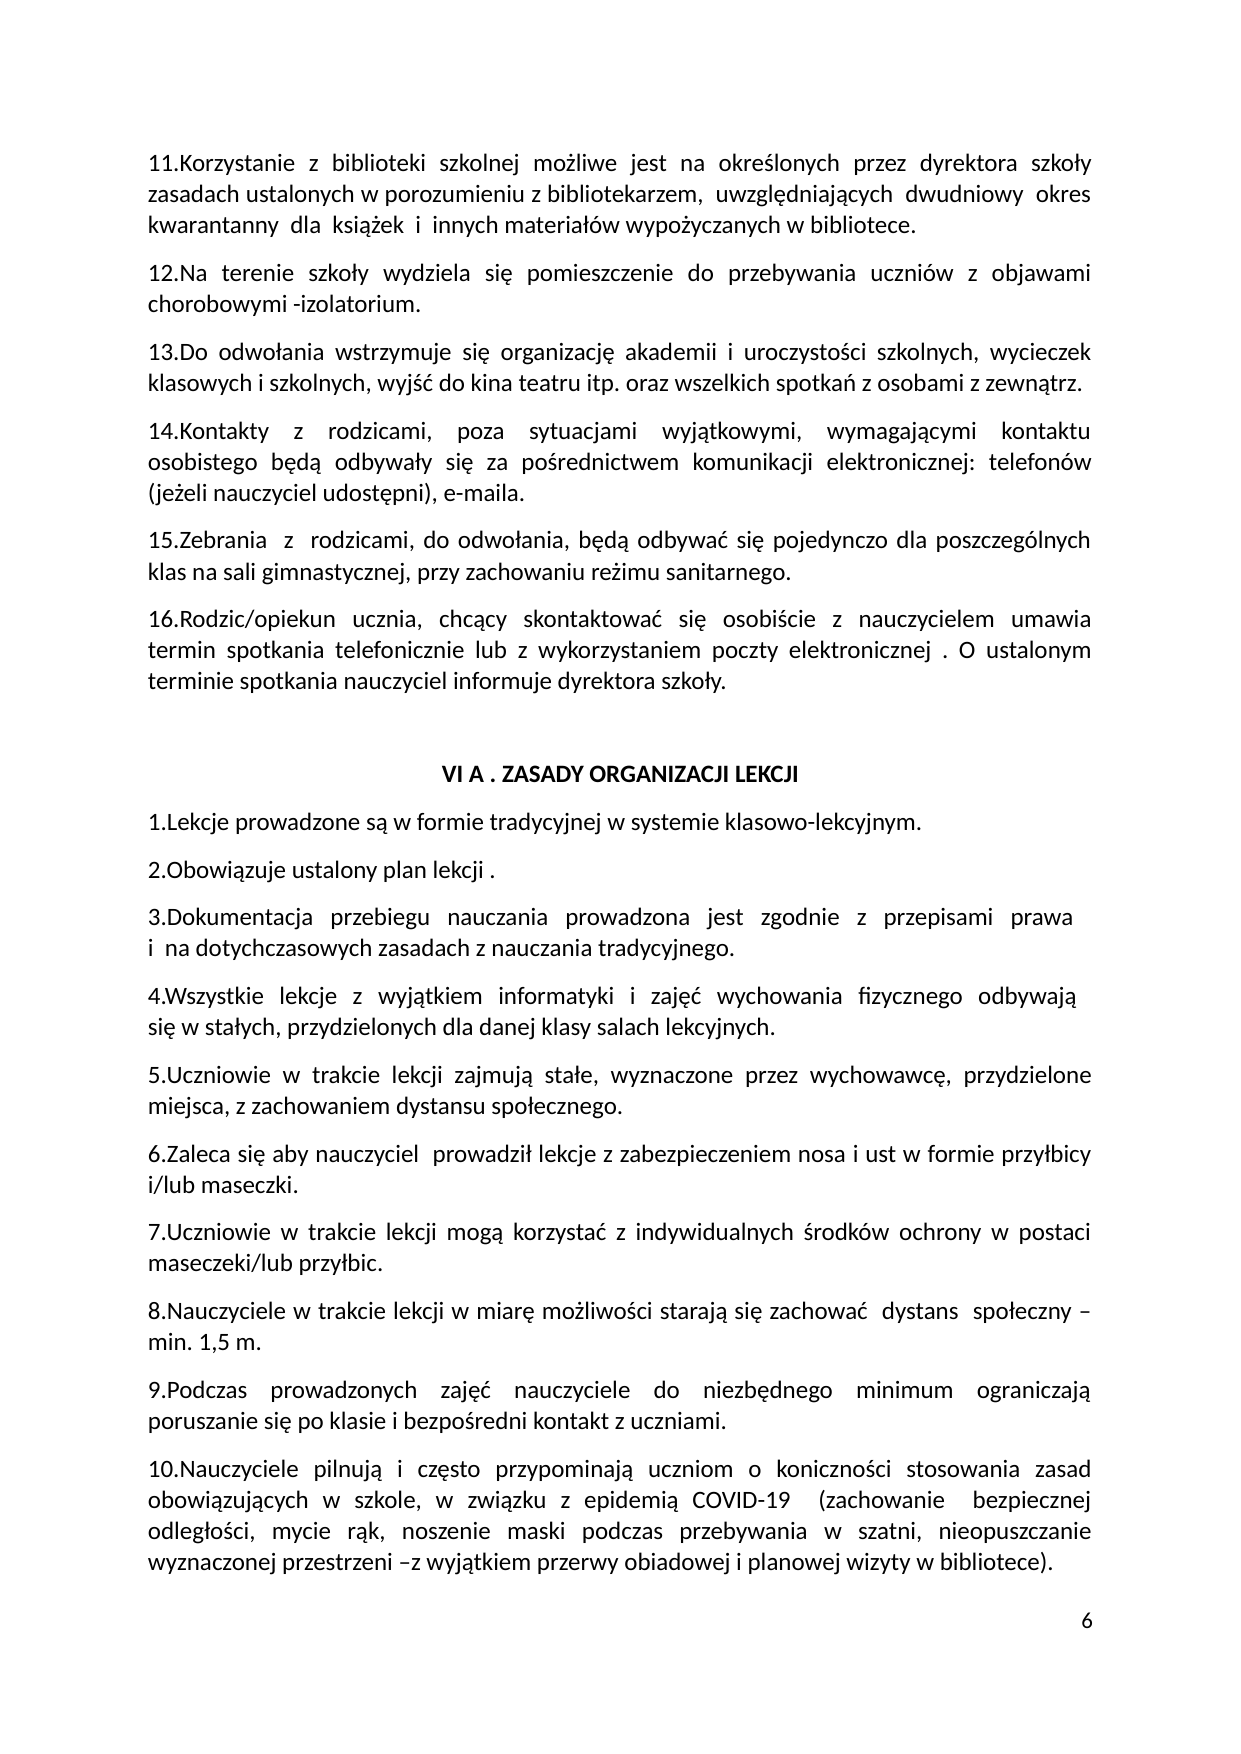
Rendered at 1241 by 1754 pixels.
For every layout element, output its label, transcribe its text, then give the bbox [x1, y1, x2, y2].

text 11.Korzystanie z biblioteki szkolnej możliwe jest na określonych przez dyrektora szkoły zasadach ustalonych w porozumieniu z bibliotekarzem, uwzględniających dwudniowy okres kwarantanny dla książek i innych materiałów wypożyczanych w bibliotece. [148, 148, 1093, 240]
text VI A . ZASADY ORGANIZACJI LEKCJI [148, 758, 1093, 789]
text 9.Podczas prowadzonych zajęć nauczyciele do niezbędnego minimum ograniczają poruszanie się po klasie i bezpośredni kontakt z uczniami. [148, 1374, 1093, 1436]
text 1.Lekcje prowadzone są w formie tradycyjnej w systemie klasowo-lekcyjnym. [148, 806, 1093, 837]
text 15.Zebrania z rodzicami, do odwołania, będą odbywać się pojedynczo dla poszczególnych klas na sali gimnastycznej, przy zachowaniu reżimu sanitarnego. [148, 525, 1093, 586]
text 4.Wszystkie lekcje z wyjątkiem informatyki i zajęć wychowania fizycznego odbywają się w stałych, przydzielonych dla danej klasy salach lekcyjnych. [148, 980, 1093, 1042]
text 12.Na terenie szkoły wydziela się pomieszczenie do przebywania uczniów z objawami chorobowymi -izolatorium. [148, 257, 1093, 319]
text 10.Nauczyciele pilnują i często przypominają uczniom o koniczności stosowania zasad obowiązujących w szkole, w związku z epidemią COVID-19 (zachowanie bezpiecznej odległości, mycie rąk, noszenie maski podczas przebywania w szatni, nieopuszczanie wyznaczonej przestrzeni –z wyjątkiem przerwy obiadowej i planowej wizyty w bibliotece). [148, 1453, 1093, 1576]
text 5.Uczniowie w trakcie lekcji zajmują stałe, wyznaczone przez wychowawcę, przydzielone miejsca, z zachowaniem dystansu społecznego. [148, 1059, 1093, 1121]
text 14.Kontakty z rodzicami, poza sytuacjami wyjątkowymi, wymagającymi kontaktu osobistego będą odbywały się za pośrednictwem komunikacji elektronicznej: telefonów (jeżeli nauczyciel udostępni), e-maila. [148, 415, 1093, 507]
text 3.Dokumentacja przebiegu nauczania prowadzona jest zgodnie z przepisami prawa i na dotychczasowych zasadach z nauczania tradycyjnego. [148, 902, 1093, 963]
text 7.Uczniowie w trakcie lekcji mogą korzystać z indywidualnych środków ochrony w postaci maseczeki/lub przyłbic. [148, 1217, 1093, 1278]
text 2.Obowiązuje ustalony plan lekcji . [148, 854, 1093, 884]
text 6.Zaleca się aby nauczyciel prowadził lekcje z zabezpieczeniem nosa i ust w formie przyłbicy i/lub maseczki. [148, 1138, 1093, 1199]
text 13.Do odwołania wstrzymuje się organizację akademii i uroczystości szkolnych, wycieczek klasowych i szkolnych, wyjść do kina teatru itp. oraz wszelkich spotkań z osobami z zewnątrz. [148, 336, 1093, 398]
text 16.Rodzic/opiekun ucznia, chcący skontaktować się osobiście z nauczycielem umawia termin spotkania telefonicznie lub z wykorzystaniem poczty elektronicznej . O ustalonym terminie spotkania nauczyciel informuje dyrektora szkoły. [148, 603, 1093, 696]
text 8.Nauczyciele w trakcie lekcji w miarę możliwości starają się zachować dystans społeczny –min. 1,5 m. [148, 1295, 1093, 1357]
